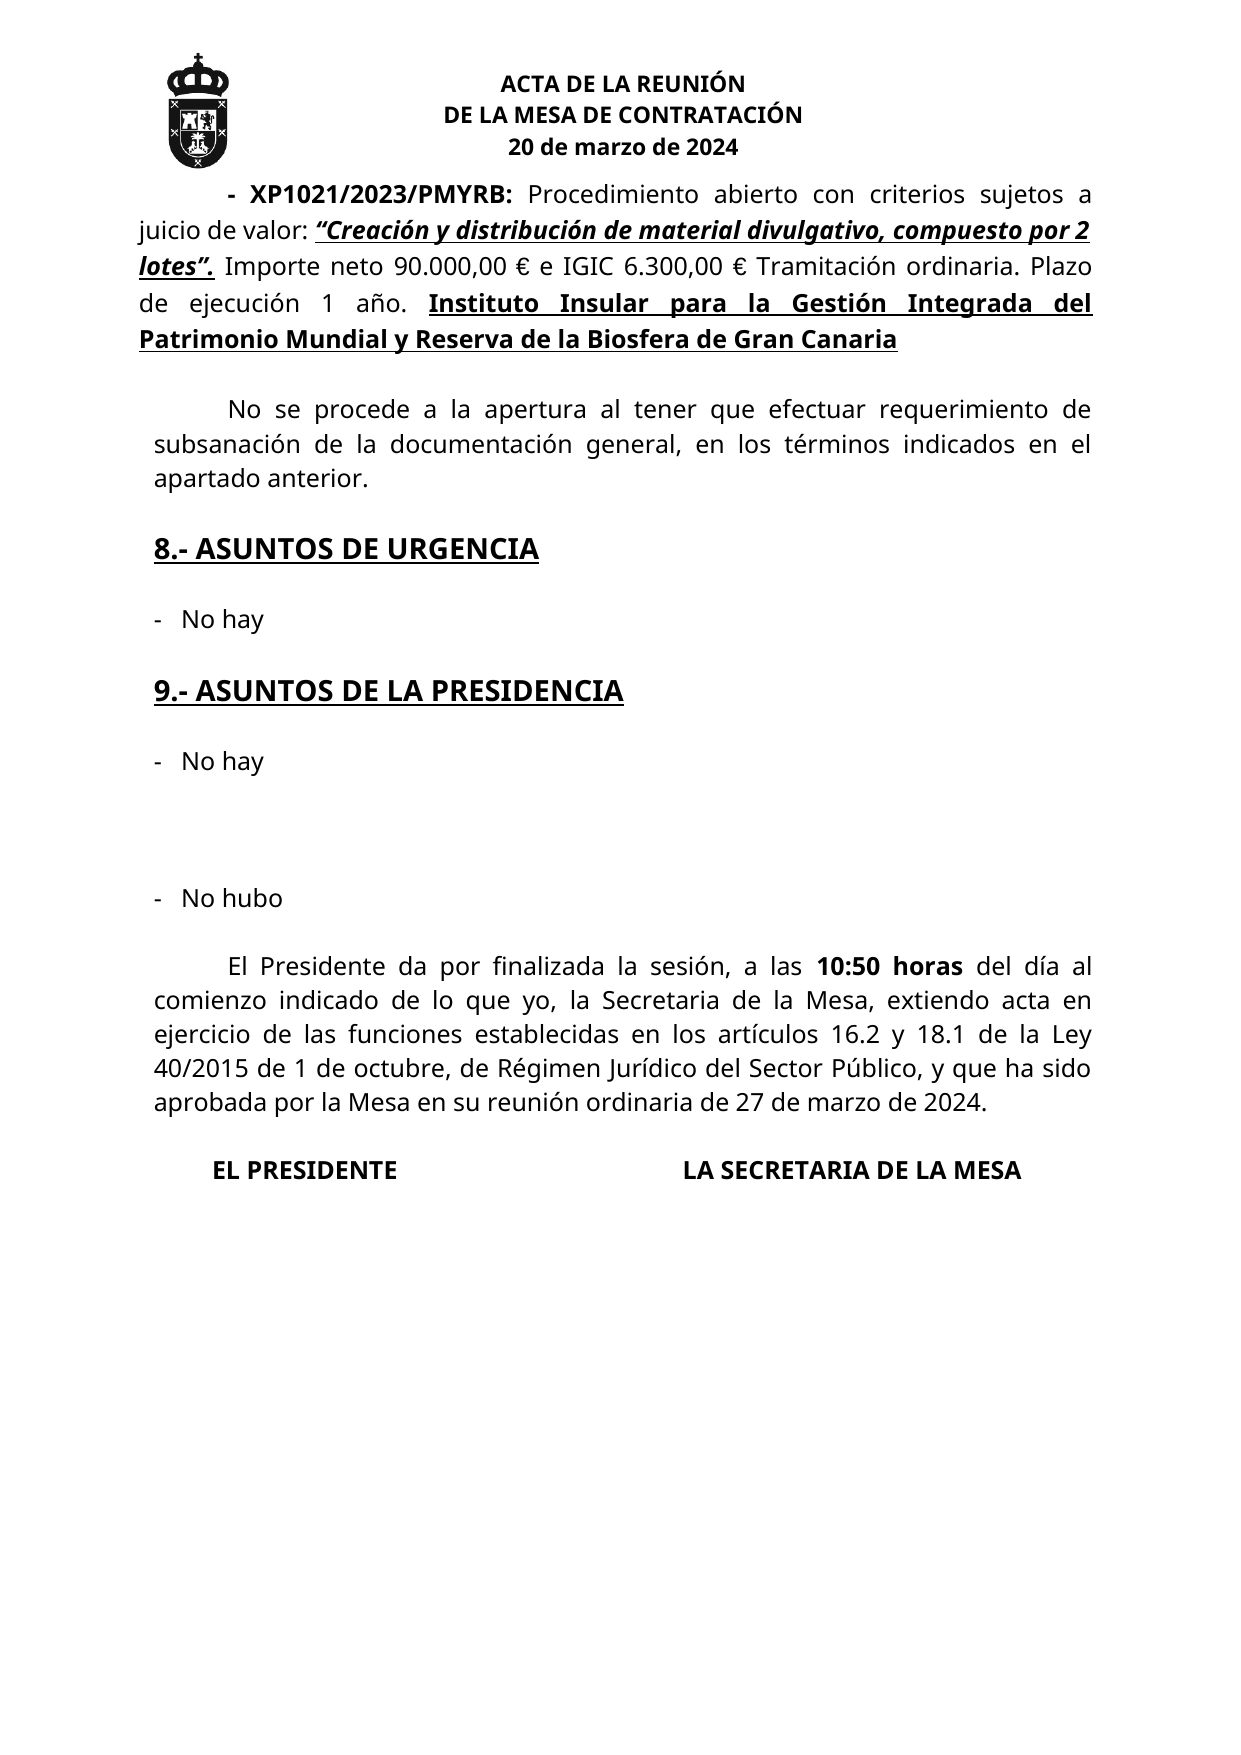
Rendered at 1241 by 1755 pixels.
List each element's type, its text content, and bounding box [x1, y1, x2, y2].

text 9.- ASUNTOS DE LA PRESIDENCIA [153, 670, 1093, 710]
text El Presidente da por finalizada la sesión, a las 10:50 horas del día al comienzo indicado de lo que yo, la Secretaria de la Mesa, extiendo acta en ejercicio de las funciones establecidas en los artículos 16.2 y 18.1 de la Ley 40/2015 de 1 de octubre, de Régimen Jurídico del Sector Público, y que ha sido aprobada por la Mesa en su reunión ordinaria de 27 de marzo de 2024. [153, 948, 1093, 1119]
subtitle 8.- ASUNTOS DE URGENCIA [153, 528, 1093, 568]
text - No hubo [153, 880, 1093, 914]
text EL PRESIDENTE LA SECRETARIA DE LA MESA [153, 1153, 1093, 1187]
text - No hay [153, 602, 1093, 636]
text No se procede a la apertura al tener que efectuar requerimiento de subsanación de la documentación general, en los términos indicados en el apartado anterior. [153, 392, 1093, 494]
text - XP1021/2023/PMYRB: Procedimiento abierto con criterios sujetos a juicio de valor: “Creación y distribución de material divulgativo, compuesto por 2 lotes”. Importe neto 90.000,00 € e IGIC 6.300,00 € Tramitación ordinaria. Plazo de ejecución 1 año. Instituto Insular para la Gestión Integrada del Patrimonio Mundial y Reserva de la Biosfera de Gran Canaria [139, 176, 1093, 356]
text - No hay [153, 744, 1093, 778]
